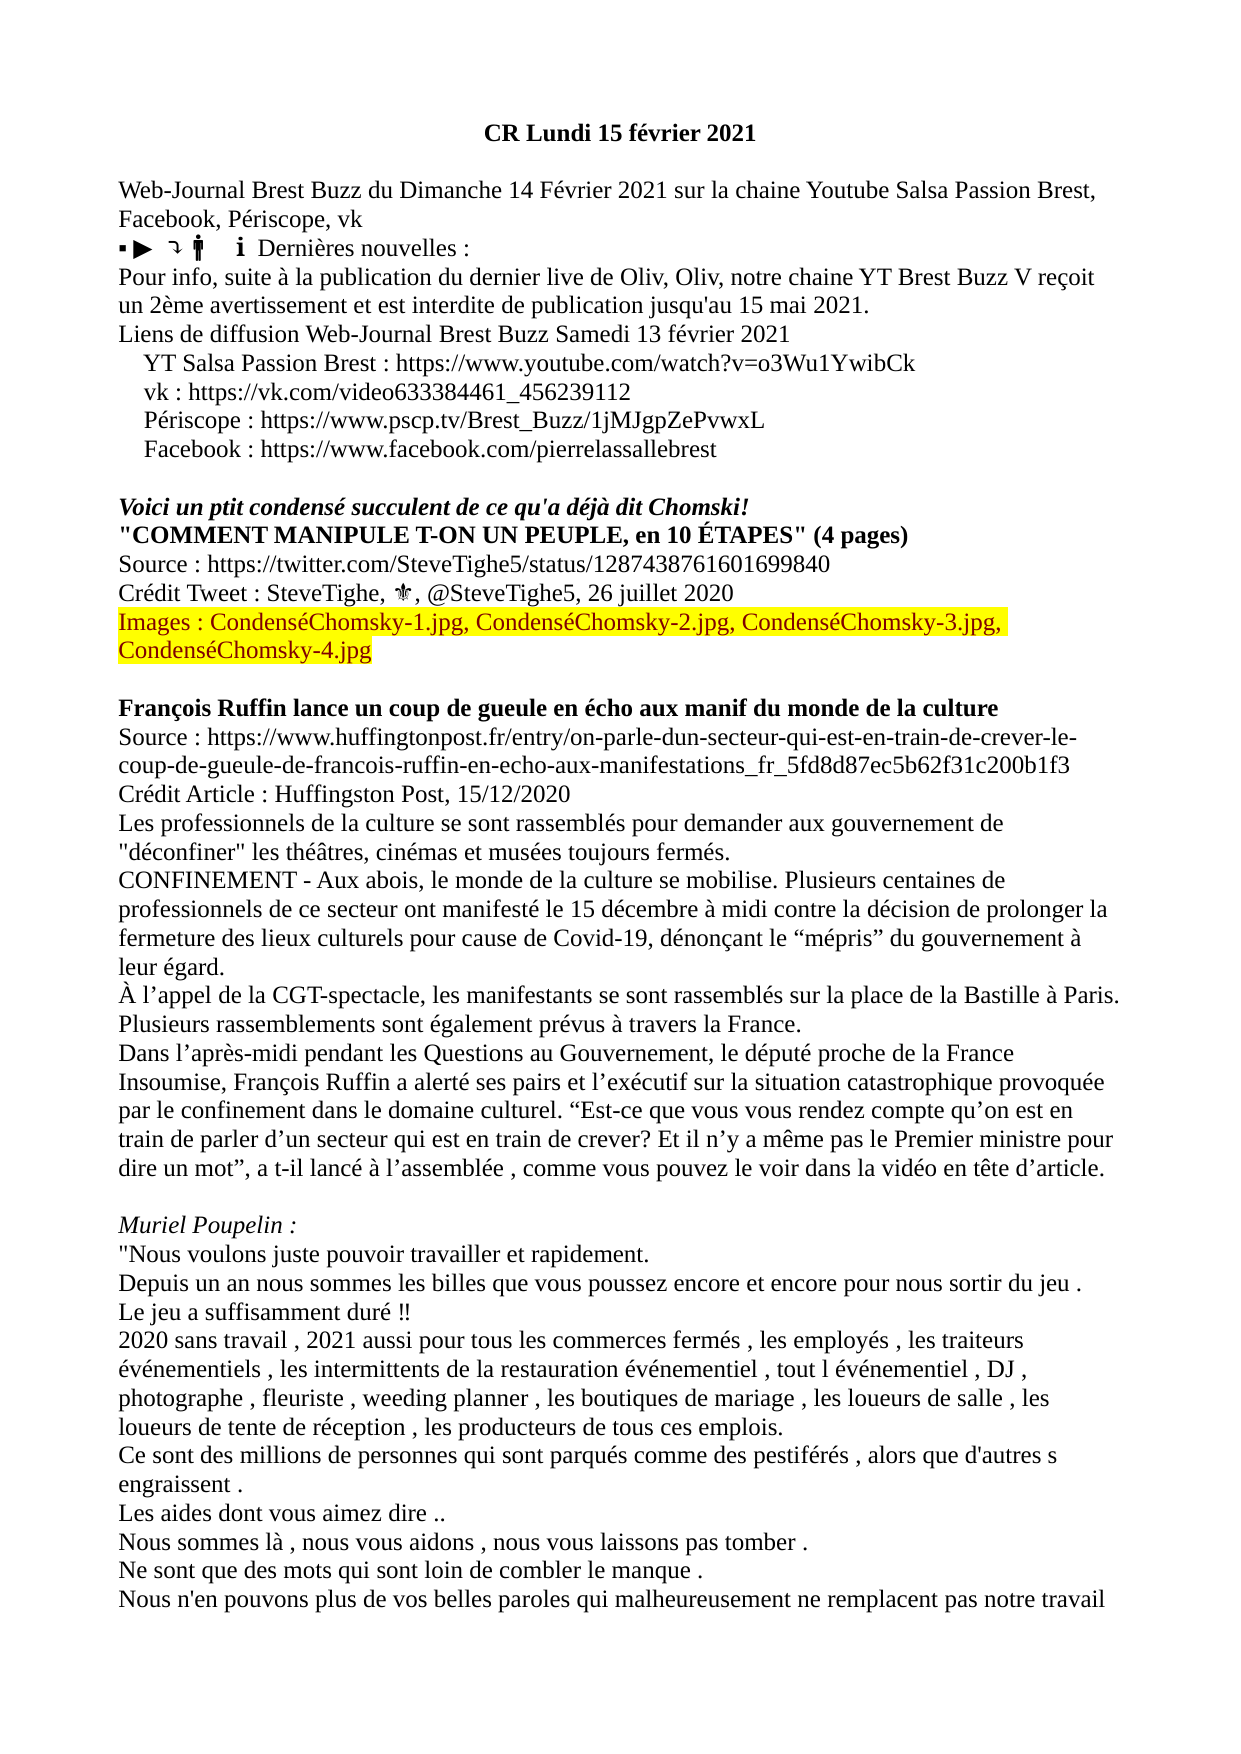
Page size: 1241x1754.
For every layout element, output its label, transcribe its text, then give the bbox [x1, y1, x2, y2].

text ✅ vk : https://vk.com/video633384461_456239112 [118, 377, 1122, 406]
text 2020 sans travail , 2021 aussi pour tous les commerces fermés , les employés , les traiteurs événementiels , les intermittents de la restauration événementiel , tout l événementiel , DJ , photographe , fleuriste , weeding planner , les boutiques de mariage , les loueurs de salle , les loueurs de tente de réception , les producteurs de tous ces emplois. [118, 1326, 1122, 1441]
text CR Lundi 15 février 2021 [118, 118, 1122, 147]
text Ne sont que des mots qui sont loin de combler le manque . [118, 1556, 1122, 1584]
text Web-Journal Brest Buzz du Dimanche 14 Février 2021 sur la chaine Youtube Salsa Passion Brest, Facebook, Périscope, vk [118, 176, 1122, 233]
text Pour info, suite à la publication du dernier live de Oliv, Oliv, notre chaine YT Brest Buzz V reçoit un 2ème avertissement et est interdite de publication jusqu'au 15 mai 2021. [118, 262, 1122, 319]
text Le jeu a suffisamment duré ‼️ [118, 1297, 1122, 1326]
text Ce sont des millions de personnes qui sont parqués comme des pestiférés , alors que d'autres s engraissent . [118, 1441, 1122, 1498]
text Nous sommes là , nous vous aidons , nous vous laissons pas tomber . [118, 1527, 1122, 1556]
text ✅ Périscope : https://www.pscp.tv/Brest_Buzz/1jMJgpZePvwxL [118, 406, 1122, 434]
text ▪️ 🌿 ▶️ ⤵️ 🚹 🚩 🌿 ℹ️ Dernières nouvelles : [118, 233, 1122, 262]
text Crédit Article : Huffingston Post, 15/12/2020 [118, 779, 1122, 808]
text Les aides dont vous aimez dire .. [118, 1498, 1122, 1527]
text Images : CondenséChomsky-1.jpg, CondenséChomsky-2.jpg, CondenséChomsky-3.jpg, CondenséChomsky-4.jpg [118, 607, 1122, 664]
text "Nous voulons juste pouvoir travailler et rapidement. [118, 1239, 1122, 1268]
text Les professionnels de la culture se sont rassemblés pour demander aux gouvernement de "déconfiner" les théâtres, cinémas et musées toujours fermés. [118, 808, 1122, 866]
text ✅ Facebook : https://www.facebook.com/pierrelassallebrest [118, 434, 1122, 463]
text Source : https://twitter.com/SteveTighe5/status/1287438761601699840 [118, 549, 1122, 578]
text "COMMENT MANIPULE T-ON UN PEUPLE, en 10 ÉTAPES" (4 pages) [118, 521, 1122, 549]
text Liens de diffusion Web-Journal Brest Buzz Samedi 13 février 2021 [118, 319, 1122, 348]
text Dans l’après-midi pendant les Questions au Gouvernement, le député proche de la France Insoumise, François Ruffin a alerté ses pairs et l’exécutif sur la situation catastrophique provoquée par le confinement dans le domaine culturel. “Est-ce que vous vous rendez compte qu’on est en train de parler d’un secteur qui est en train de crever? Et il n’y a même pas le Premier ministre pour dire un mot”, a t-il lancé à l’assemblée , comme vous pouvez le voir dans la vidéo en tête d’article. [118, 1038, 1122, 1182]
text Source : https://www.huffingtonpost.fr/entry/on-parle-dun-secteur-qui-est-en-train-de-crever-le-coup-de-gueule-de-francois-ruffin-en-echo-aux-manifestations_fr_5fd8d87ec5b62f31c200b1f3 [118, 722, 1122, 779]
text Depuis un an nous sommes les billes que vous poussez encore et encore pour nous sortir du jeu . [118, 1268, 1122, 1297]
text François Ruffin lance un coup de gueule en écho aux manif du monde de la culture [118, 693, 1122, 722]
text Voici un ptit condensé succulent de ce qu'a déjà dit Chomski! [118, 492, 1122, 521]
text ✅ YT Salsa Passion Brest : https://www.youtube.com/watch?v=o3Wu1YwibCk [118, 348, 1122, 377]
text À l’appel de la CGT-spectacle, les manifestants se sont rassemblés sur la place de la Bastille à Paris. Plusieurs rassemblements sont également prévus à travers la France. [118, 981, 1122, 1038]
text Muriel Poupelin : [118, 1211, 1122, 1239]
text Crédit Tweet : SteveTighe, ⚜, @SteveTighe5, 26 juillet 2020 [118, 578, 1122, 607]
text Nous n'en pouvons plus de vos belles paroles qui malheureusement ne remplacent pas notre travail [118, 1584, 1122, 1613]
text CONFINEMENT - Aux abois, le monde de la culture se mobilise. Plusieurs centaines de professionnels de ce secteur ont manifesté le 15 décembre à midi contre la décision de prolonger la fermeture des lieux culturels pour cause de Covid-19, dénonçant le “mépris” du gouvernement à leur égard. [118, 866, 1122, 981]
